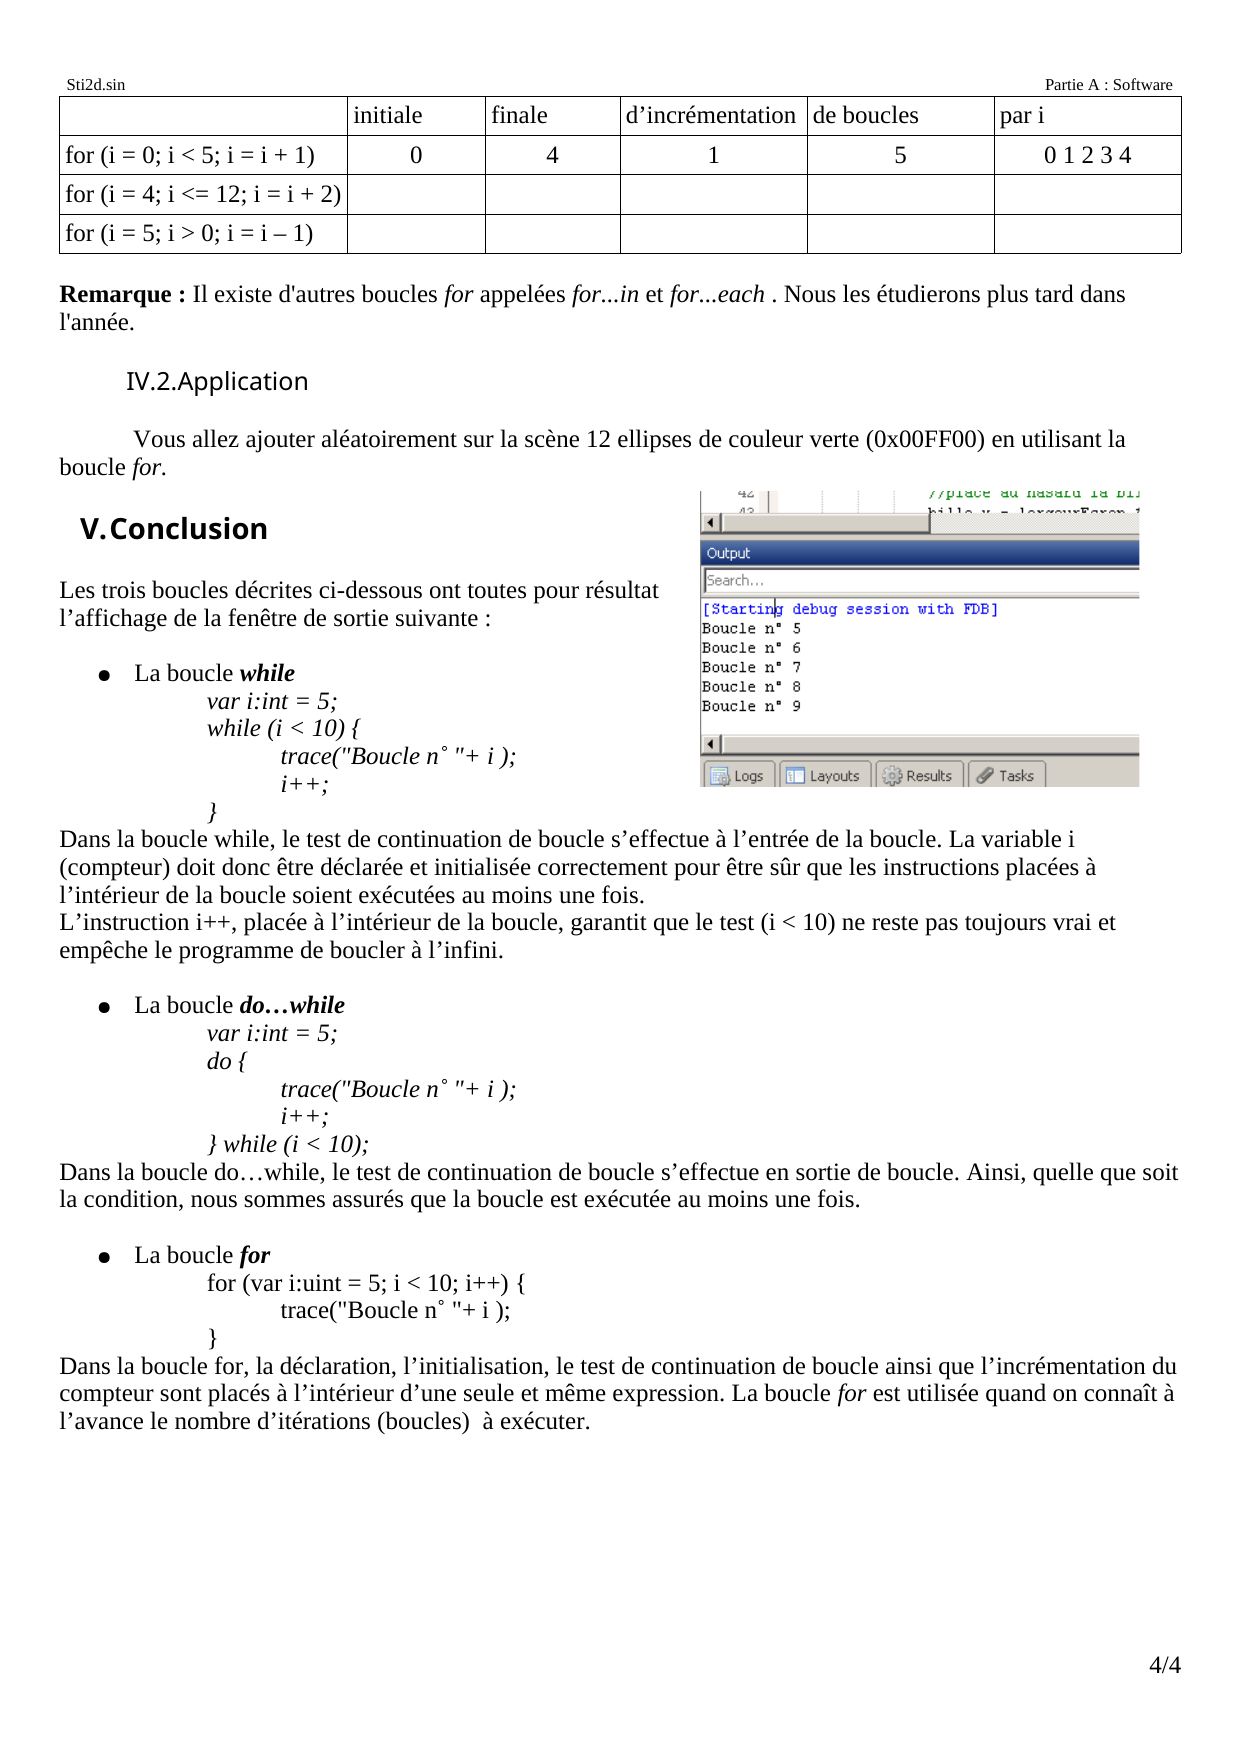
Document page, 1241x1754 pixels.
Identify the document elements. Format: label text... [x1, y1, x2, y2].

table_cell [348, 215, 485, 253]
text L’instruction i++, placée à l’intérieur de la boucle, garantit que le test (i < 10) ne reste pas toujours vrai et empêche le programme de boucler à l’infini. [59, 908, 1181, 964]
table_cell 1 [621, 136, 807, 174]
list La boucle while [97, 659, 700, 687]
text Remarque : Il existe d'autres boucles for appelées for...in et for...each . Nous les étudierons plus tard dans l'année. [59, 281, 1181, 336]
text Les trois boucles décrites ci-dessous ont toutes pour résultat l’affichage de la fenêtre de sortie suivante : [59, 576, 700, 631]
table_cell 4 [486, 136, 620, 174]
table_cell 0 [348, 136, 485, 174]
text } [59, 798, 1181, 825]
subtitle Application [126, 364, 1181, 398]
table_header [60, 97, 347, 135]
text [1140, 742, 1181, 770]
table_cell [486, 175, 620, 213]
table_cell 5 [808, 136, 994, 174]
table_header par i [995, 97, 1181, 135]
text do { [59, 1047, 1181, 1075]
text trace("Boucle n˚ "+ i ); [59, 742, 700, 770]
table_header initiale [348, 97, 485, 135]
text Vous allez ajouter aléatoirement sur la scène 12 ellipses de couleur verte (0x00FF00) en utilisant la boucle for. [59, 426, 1181, 481]
text trace("Boucle n˚ "+ i ); [59, 1296, 1181, 1324]
text [1140, 714, 1181, 742]
table_header de boucles [808, 97, 994, 135]
table_cell [486, 215, 620, 253]
text var i:int = 5; [59, 1019, 1181, 1047]
text Dans la boucle for, la déclaration, l’initialisation, le test de continuation de boucle ainsi que l’incrémentation du compteur sont placés à l’intérieur d’une seule et même expression. La boucle for est utilisée quand on connaît à l’avance le nombre d’itérations (boucles) à exécuter. [59, 1352, 1181, 1435]
table_header d’incrémentation [621, 97, 807, 135]
table_cell [621, 215, 807, 253]
text [1140, 687, 1181, 714]
table_cell 0 1 2 3 4 [995, 136, 1181, 174]
table_cell [995, 215, 1181, 253]
text [1140, 576, 1181, 631]
table_header finale [486, 97, 620, 135]
table_cell [995, 175, 1181, 213]
table_cell [348, 175, 485, 213]
text trace("Boucle n˚ "+ i ); [59, 1075, 1181, 1102]
table_cell [808, 175, 994, 213]
subtitle [1140, 509, 1181, 548]
table_cell [808, 215, 994, 253]
text for (var i:uint = 5; i < 10; i++) { [59, 1269, 1181, 1296]
list [1140, 659, 1181, 687]
subtitle Conclusion [80, 509, 700, 548]
text Dans la boucle do…while, le test de continuation de boucle s’effectue en sortie de boucle. Ainsi, quelle que soit la condition, nous sommes assurés que la boucle est exécutée au moins une fois. [59, 1158, 1181, 1213]
text var i:int = 5; [59, 687, 700, 714]
table_cell [621, 175, 807, 213]
text } while (i < 10); [59, 1130, 1181, 1158]
text } [59, 1324, 1181, 1352]
list La boucle do…while [97, 992, 1181, 1019]
text i++; [59, 1102, 1181, 1130]
text while (i < 10) { [59, 714, 700, 742]
table_cell for (i = 0; i < 5; i = i + 1) [60, 136, 347, 174]
text Dans la boucle while, le test de continuation de boucle s’effectue à l’entrée de la boucle. La variable i (compteur) doit donc être déclarée et initialisée correctement pour être sûr que les instructions placées à l’intérieur de la boucle soient exécutées au moins une fois. [59, 825, 1181, 908]
text i++; [59, 770, 1181, 798]
list La boucle for [97, 1241, 1181, 1269]
table_cell for (i = 5; i > 0; i = i – 1) [60, 215, 347, 253]
table_cell for (i = 4; i <= 12; i = i + 2) [60, 175, 347, 213]
